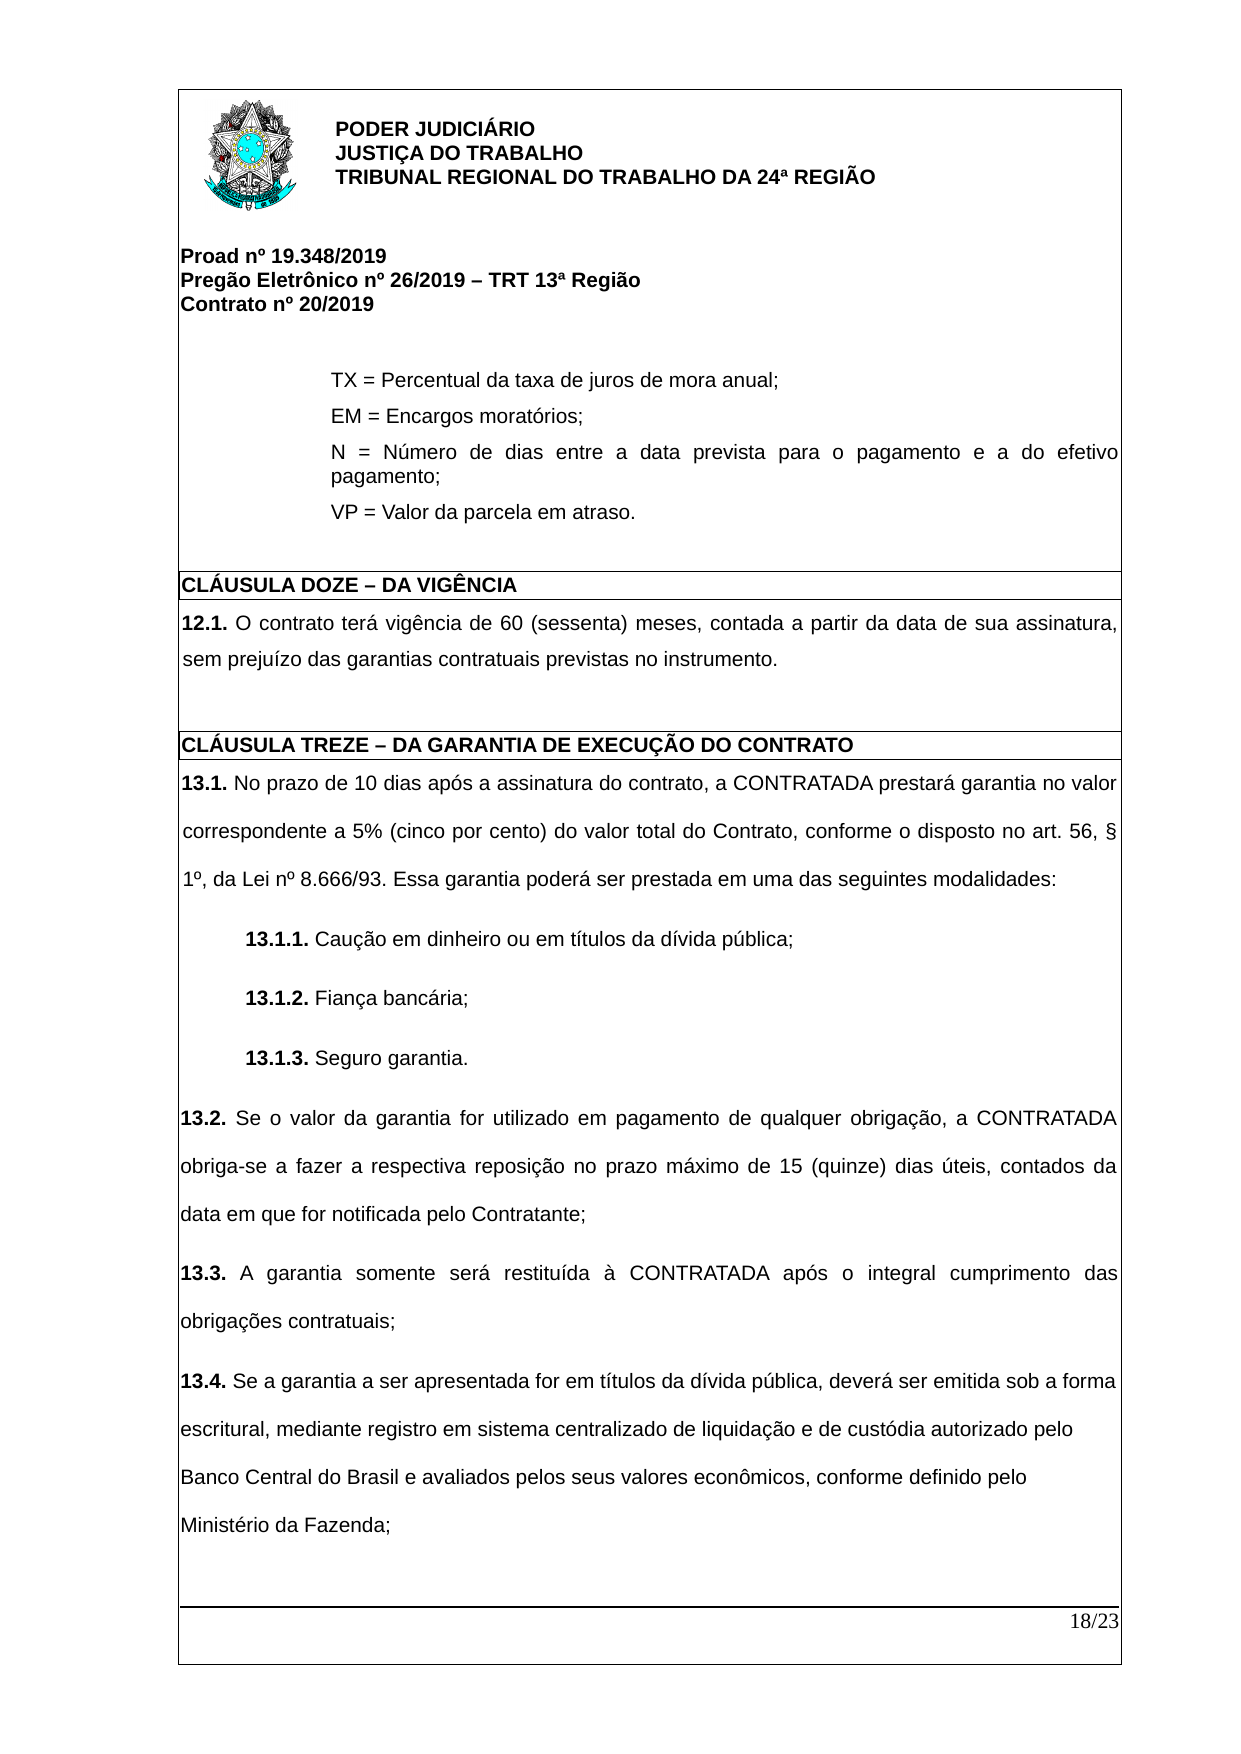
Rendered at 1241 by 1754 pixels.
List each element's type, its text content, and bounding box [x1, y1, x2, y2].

text VP = Valor da parcela em atraso. [331, 499, 1119, 523]
text CLÁUSULA TREZE – DA GARANTIA DE EXECUÇÃO DO CONTRATO [180, 732, 1121, 759]
picture [203, 99, 298, 211]
text 13.2. Se o valor da garantia for utilizado em pagamento de qualquer obrigação, a CONTRATADA obriga-se a fazer a respectiva reposição no prazo máximo de 15 (quinze) dias úteis, contados da data em que for notificada pelo Contratante; [180, 1106, 1119, 1225]
text N = Número de dias entre a data prevista para o pagamento e a do efetivo pagamento; [331, 440, 1119, 488]
text 13.1.3. Seguro garantia. [245, 1046, 1119, 1070]
text TX = Percentual da taxa de juros de mora anual; [331, 368, 1119, 392]
text 13.3. A garantia somente será restituída à CONTRATADA após o integral cumprimento das obrigações contratuais; [180, 1261, 1119, 1333]
text EM = Encargos moratórios; [331, 404, 1119, 428]
text CLÁUSULA DOZE – DA VIGÊNCIA [180, 572, 1121, 599]
text 13.1. No prazo de 10 dias após a assinatura do contrato, a CONTRATADA prestará garantia no valor correspondente a 5% (cinco por cento) do valor total do Contrato, conforme o disposto no art. 56, § 1º, da Lei nº 8.666/93. Essa garantia poderá ser prestada em uma das seguintes modalidades: [181, 771, 1119, 891]
text 13.1.1. Caução em dinheiro ou em títulos da dívida pública; [245, 926, 1119, 950]
text 13.4. Se a garantia a ser apresentada for em títulos da dívida pública, deverá ser emitida sob a forma escritural, mediante registro em sistema centralizado de liquidação e de custódia autorizado pelo Banco Central do Brasil e avaliados pelos seus valores econômicos, conforme definido pelo Ministério da Fazenda; [180, 1369, 1119, 1536]
text 12.1. O contrato terá vigência de 60 (sessenta) meses, contada a partir da data de sua assinatura, sem prejuízo das garantias contratuais previstas no instrumento. [181, 611, 1119, 671]
text 13.1.2. Fiança bancária; [245, 986, 1119, 1010]
